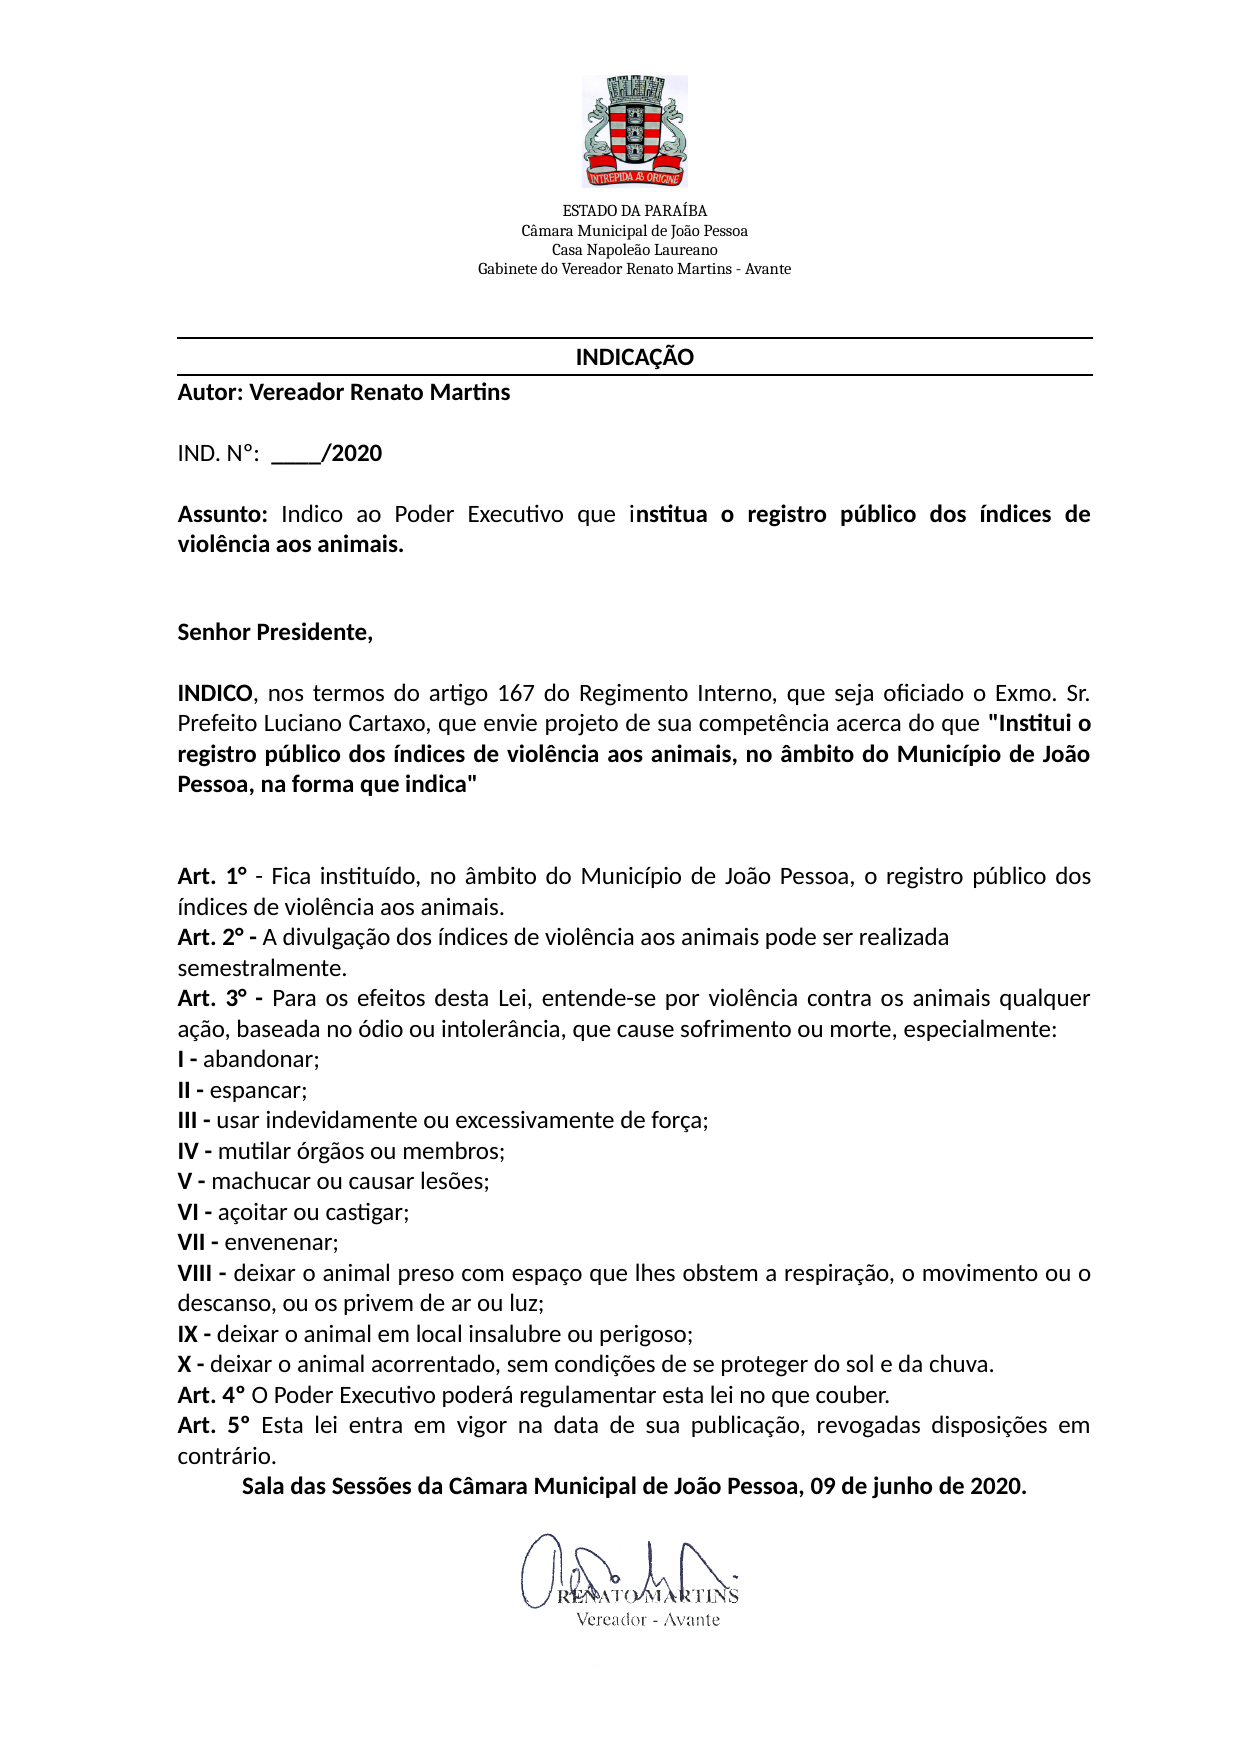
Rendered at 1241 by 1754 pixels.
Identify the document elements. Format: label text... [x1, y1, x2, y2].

text Art. 3° - Para os efeitos desta Lei, entende-se por violência contra os animais qualquer ação, baseada no ódio ou intolerância, que cause sofrimento ou morte, especialmente: [177, 982, 1093, 1043]
text Art. 4º O Poder Executivo poderá regulamentar esta lei no que couber. [177, 1379, 1093, 1409]
text VIII - deixar o animal preso com espaço que lhes obstem a respiração, o movimento ou o descanso, ou os privem de ar ou luz; [177, 1257, 1093, 1318]
text Sala das Sessões da Câmara Municipal de João Pessoa, 09 de junho de 2020. [177, 1471, 1093, 1501]
text IND. Nº: ____/2020 [177, 437, 1093, 467]
text VI - açoitar ou castigar; [177, 1196, 1093, 1226]
text III - usar indevidamente ou excessivamente de força; [177, 1104, 1093, 1135]
text I - abandonar; [177, 1043, 1093, 1074]
text II - espancar; [177, 1074, 1093, 1104]
text IX - deixar o animal em local insalubre ou perigoso; [177, 1318, 1093, 1348]
text Art. 2° - A divulgação dos índices de violência aos animais pode ser realizada [177, 921, 1093, 952]
table_header Assunto: Indico ao Poder Executivo que institua o registro público dos índices de violência aos animais. [176, 468, 1091, 585]
text IV - mutilar órgãos ou membros; [177, 1135, 1093, 1165]
text X - deixar o animal acorrentado, sem condições de se proteger do sol e da chuva. [177, 1348, 1093, 1379]
text Senhor Presidente, [177, 616, 1093, 646]
table_header INDICO, nos termos do artigo 167 do Regimento Interno, que seja oficiado o Exmo. Sr. Prefeito Luciano Cartaxo, que envie projeto de sua competência acerca do que "Institui o registro público dos índices de violência aos animais, no âmbito do Município de João Pessoa, na forma que indica" [177, 677, 1091, 799]
text VII - envenenar; [177, 1226, 1093, 1257]
text V - machucar ou causar lesões; [177, 1165, 1093, 1196]
text semestralmente. [177, 952, 1093, 982]
text Art. 5º Esta lei entra em vigor na data de sua publicação, revogadas disposições em contrário. [177, 1409, 1093, 1471]
text Autor: Vereador Renato Martins [177, 376, 1093, 406]
text Art. 1° - Fica instituído, no âmbito do Município de João Pessoa, o registro público dos índices de violência aos animais. [177, 799, 1093, 921]
text INDICAÇÃO [177, 339, 1093, 374]
